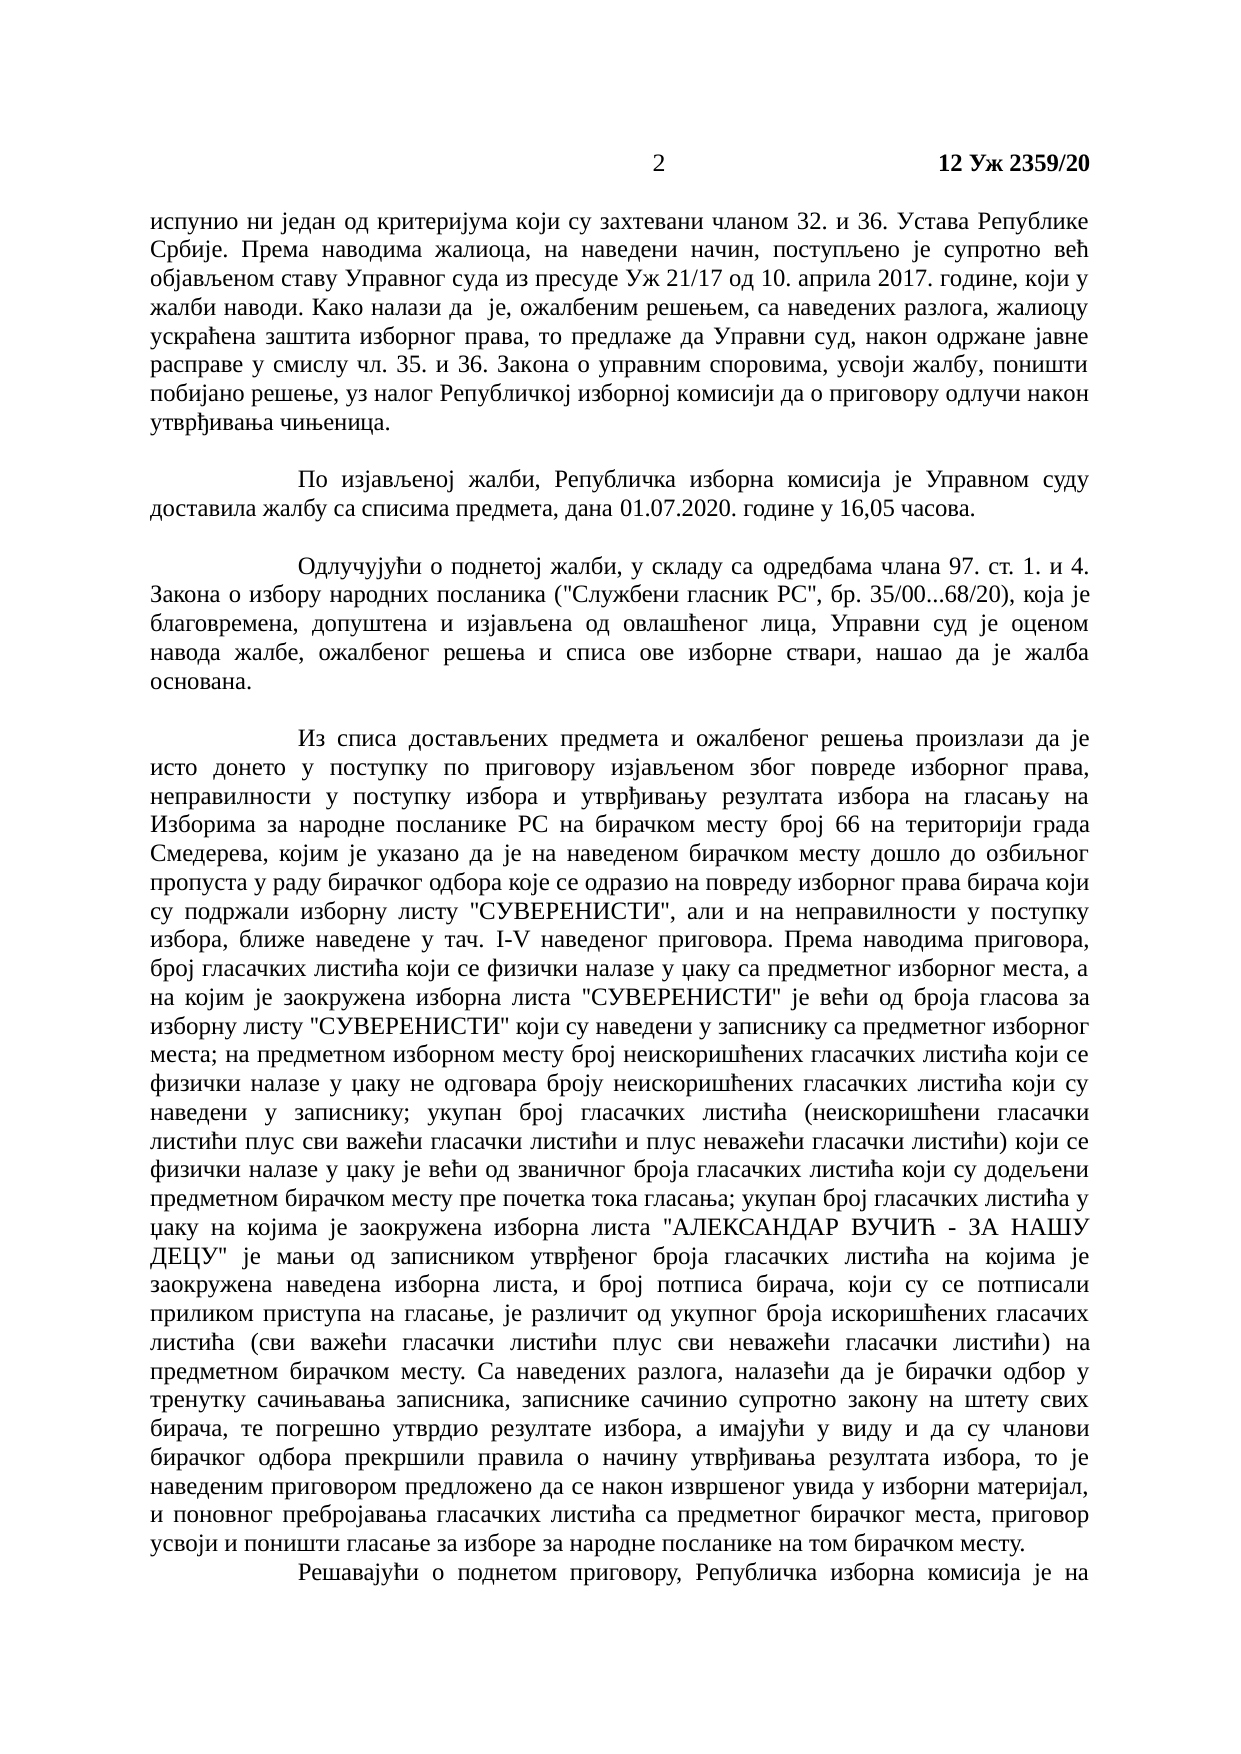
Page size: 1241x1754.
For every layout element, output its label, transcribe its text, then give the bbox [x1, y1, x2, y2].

text испунио ни један од критеријума који су захтевани чланом 32. и 36. Устава Републике Србије. Према наводима жалиоца, на наведени начин, поступљено је супротно већ објављеном ставу Управног суда из пресуде Уж 21/17 од 10. априла 2017. године, који у жалби наводи. Како налази да је, ожалбеним решењем, са наведених разлога, жалиоцу ускраћена заштита изборног права, то предлаже да Управни суд, након одржане јавне расправе у смислу чл. 35. и 36. Закона о управним споровима, усвоји жалбу, поништи побијано решење, уз налог Републичкој изборној комисији да о приговору одлучи након утврђивања чињеница. [150, 206, 1090, 436]
text По изјављеној жалби, Републичка изборна комисија је Управном суду доставила жалбу са списима предмета, дана 01.07.2020. године у 16,05 часова. [150, 464, 1090, 522]
text Из списа достављених предмета и ожалбеног решења произлази да је исто донето у поступку по приговору изјављеном због повреде изборног права, неправилности у поступку избора и утврђивању резултата избора на гласању на Изборима за народне посланике РС на бирачком месту број 66 на територији града Смедерева, којим је указано да је на наведеном бирачком месту дошло до озбиљног пропуста у раду бирачког одбора које се одразио на повреду изборног права бирача који су подржали изборну листу ''СУВЕРЕНИСТИ'', али и на неправилности у поступку избора, ближе наведене у тач. I-V наведеног приговора. Према наводима приговора, број гласачких листића који се физички налазе у џаку са предметног изборног места, а на којим је заокружена изборна листа ''СУВЕРЕНИСТИ'' је већи од броја гласова за изборну листу ''СУВЕРЕНИСТИ'' који су наведени у записнику са предметног изборног места; на предметном изборном месту број неискоришћених гласачких листића који се физички налазе у џаку не одговара броју неискоришћених гласачких листића који су наведени у записнику; укупан број гласачких листића (неискоришћени гласачки листићи плус сви важећи гласачки листићи и плус неважећи гласачки листићи) који се физички налазе у џаку је већи од званичног броја гласачких листића који су додељени предметном бирачком месту пре почетка тока гласања; укупан број гласачких листића у џаку на којима је заокружена изборна листа ''АЛЕКСАНДАР ВУЧИЋ - ЗА НАШУ ДЕЦУ'' је мањи од записником утврђеног броја гласачких листића на којима је заокружена наведена изборна листа, и број потписа бирача, који су се потписали приликом приступа на гласање, је различит од укупног броја искоришћених гласачих листића (сви важећи гласачки листићи плус сви неважећи гласачки листићи) на предметном бирачком месту. Са наведених разлога, налазећи да је бирачки одбор у тренутку сачињавања записника, записнике сачинио супротно закону на штету свих бирача, те погрешно утврдио резултате избора, а имајући у виду и да су чланови бирачког одбора прекршили правила о начину утврђивања резултата избора, то је наведеним приговором предложено да се након извршеног увида у изборни материјал, и поновног пребројавања гласачких листића са предметног бирачког места, приговор усвоји и поништи гласање за изборе за народне посланике на том бирачком месту. [150, 723, 1090, 1557]
text Решавајући о поднетом приговору, Републичка изборна комисија је на [150, 1557, 1090, 1586]
text Одлучујући о поднетој жалби, у складу са одредбама члана 97. ст. 1. и 4. Закона о избору народних посланика (''Службени гласник РС'', бр. 35/00...68/20), која је благовремена, допуштена и изјављена од овлашћеног лица, Управни суд је оценом навода жалбе, ожалбеног решења и списа ове изборне ствари, нашао да је жалба основана. [150, 551, 1090, 694]
